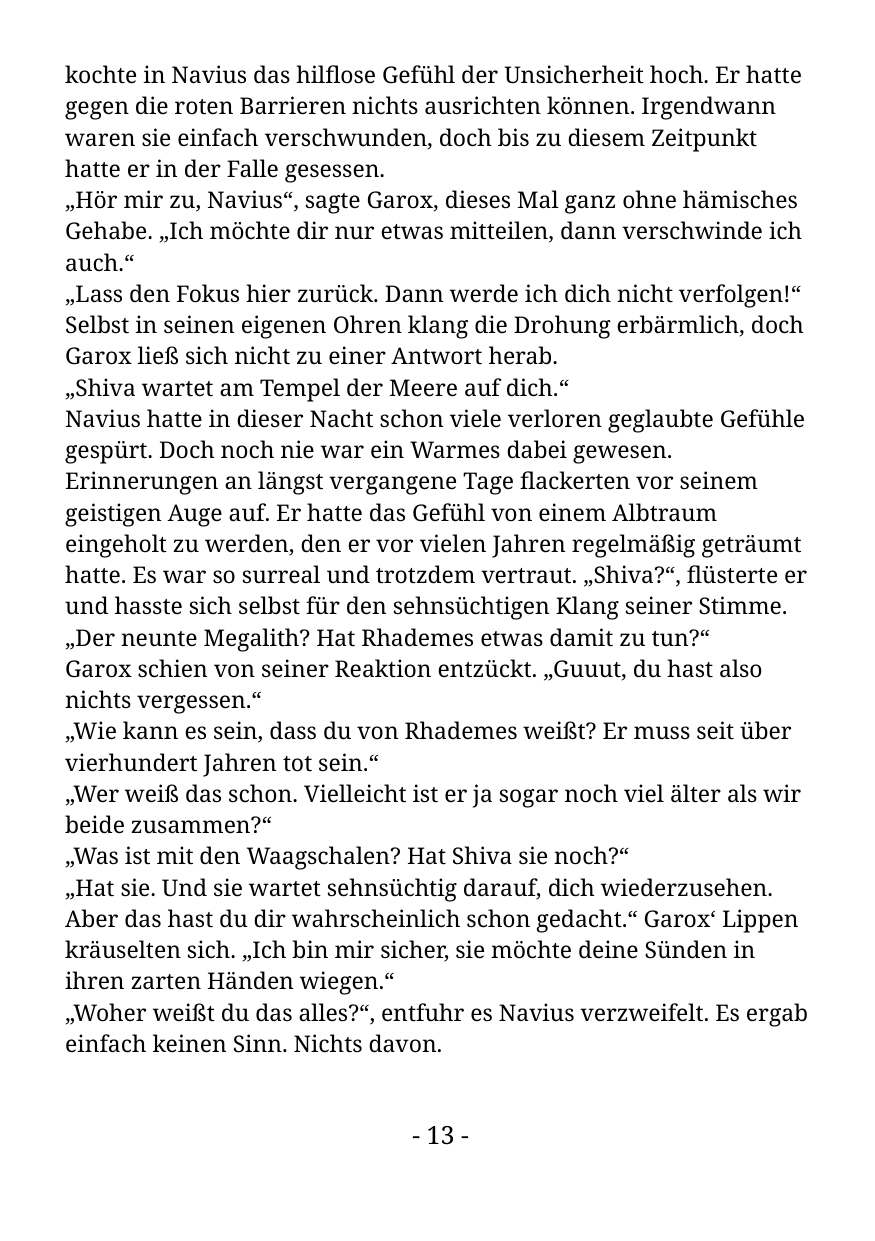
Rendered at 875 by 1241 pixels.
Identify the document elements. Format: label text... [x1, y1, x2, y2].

text kochte in Navius das hilflose Gefühl der Unsicherheit hoch. Er hatte gegen die roten Barrieren nichts ausrichten können. Irgendwann waren sie einfach verschwunden, doch bis zu diesem Zeitpunkt hatte er in der Falle gesessen. „Hör mir zu, Navius“, sagte Garox, dieses Mal ganz ohne hämisches Gehabe. „Ich möchte dir nur etwas mitteilen, dann verschwinde ich auch.“ „Lass den Fokus hier zurück. Dann werde ich dich nicht verfolgen!“ Selbst in seinen eigenen Ohren klang die Drohung erbärmlich, doch Garox ließ sich nicht zu einer Antwort herab. „Shiva wartet am Tempel der Meere auf dich.“ Navius hatte in dieser Nacht schon viele verloren geglaubte Gefühle gespürt. Doch noch nie war ein Warmes dabei gewesen. Erinnerungen an längst vergangene Tage flackerten vor seinem geistigen Auge auf. Er hatte das Gefühl von einem Albtraum eingeholt zu werden, den er vor vielen Jahren regelmäßig geträumt hatte. Es war so surreal und trotzdem vertraut. „Shiva?“, flüsterte er und hasste sich selbst für den sehnsüchtigen Klang seiner Stimme. „Der neunte Megalith? Hat Rhademes etwas damit zu tun?“ Garox schien von seiner Reaktion entzückt. „Guuut, du hast also nichts vergessen.“ „Wie kann es sein, dass du von Rhademes weißt? Er muss seit über vierhundert Jahren tot sein.“ „Wer weiß das schon. Vielleicht ist er ja sogar noch viel älter als wir beide zusammen?“ „Was ist mit den Waagschalen? Hat Shiva sie noch?“ „Hat sie. Und sie wartet sehnsüchtig darauf, dich wiederzusehen. Aber das hast du dir wahrscheinlich schon gedacht.“ Garox‘ Lippen kräuselten sich. „Ich bin mir sicher, sie möchte deine Sünden in ihren zarten Händen wiegen.“ „Woher weißt du das alles?“, entfuhr es Navius verzweifelt. Es ergab einfach keinen Sinn. Nichts davon. [65, 59, 809, 1059]
